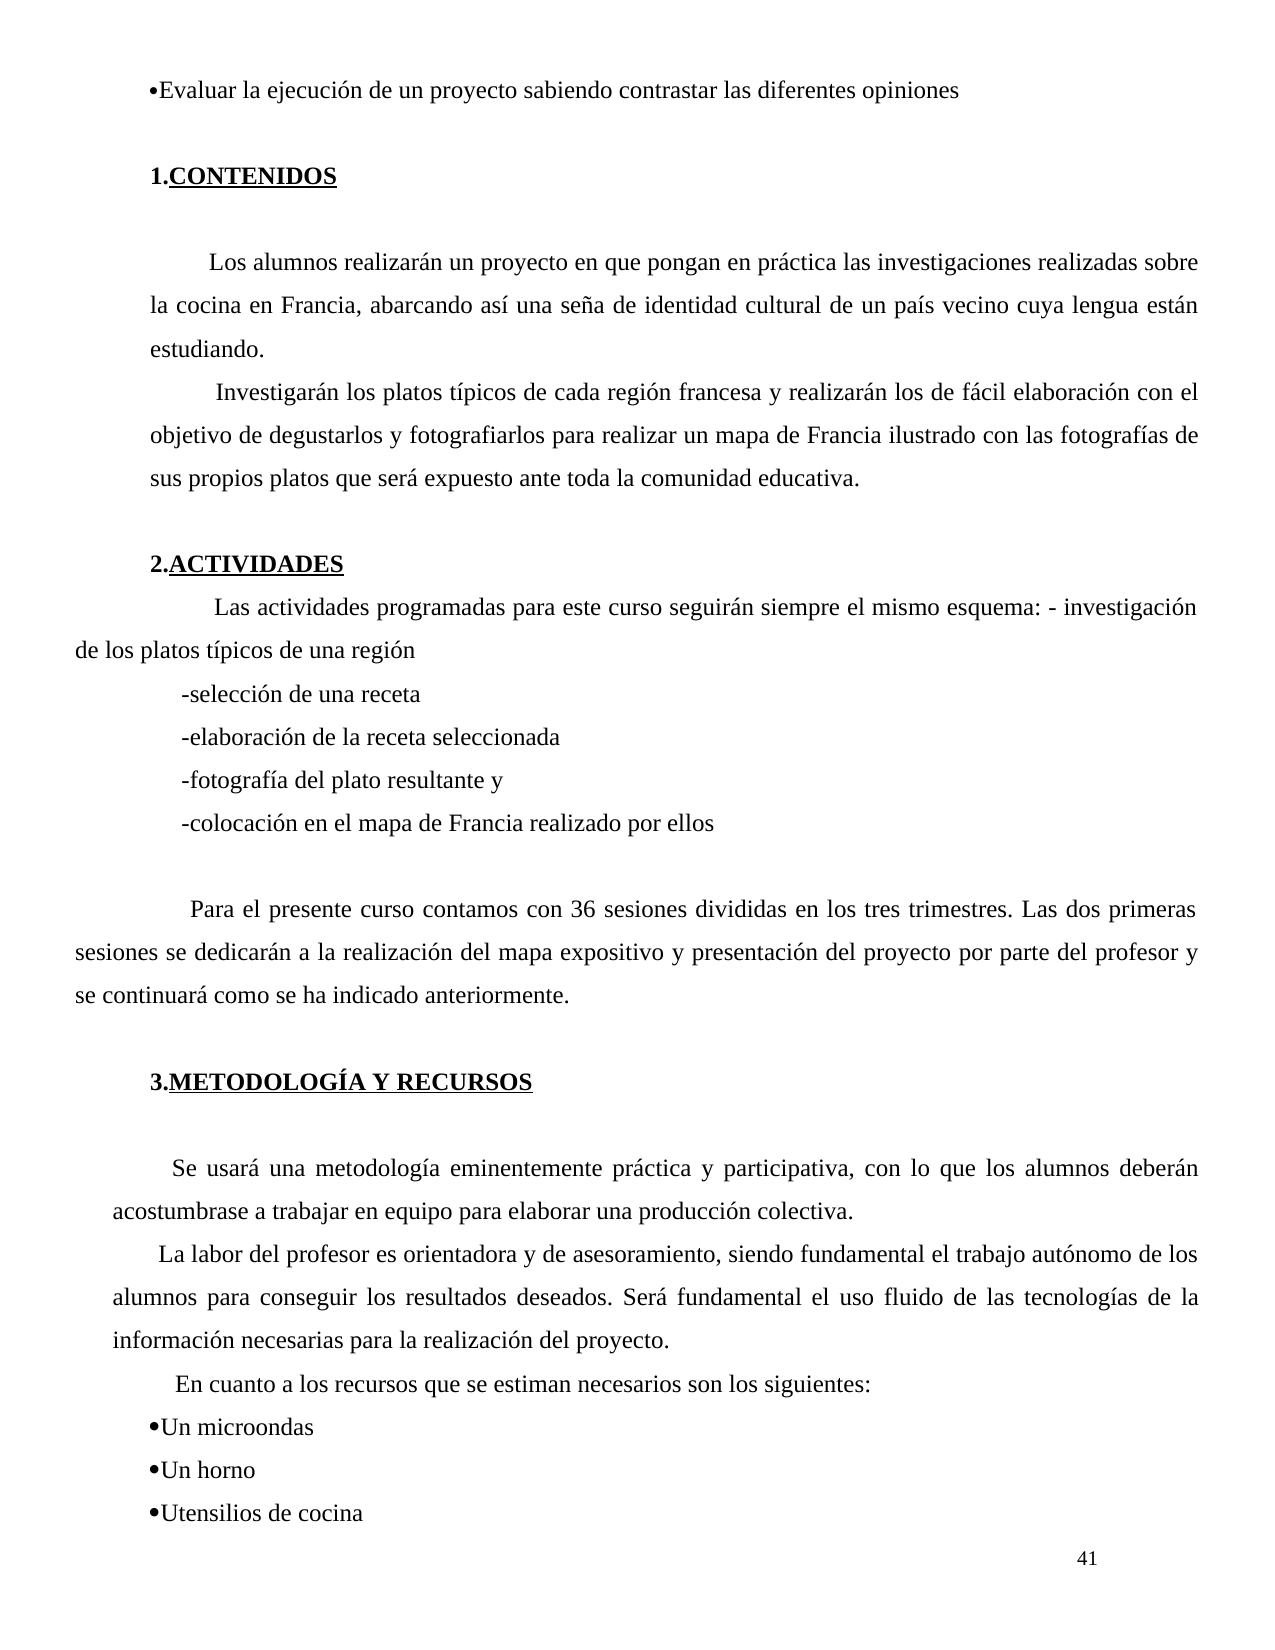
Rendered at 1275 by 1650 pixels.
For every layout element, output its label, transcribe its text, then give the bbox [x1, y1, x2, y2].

list Un horno [150, 1455, 1200, 1484]
text Las actividades programadas para este curso seguirán siempre el mismo esquema: - investigación de los platos típicos de una región [75, 592, 1200, 664]
text -fotografía del plato resultante y [75, 765, 1200, 794]
list Utensilios de cocina [150, 1498, 1200, 1527]
list CONTENIDOS [150, 161, 1200, 190]
text Se usará una metodología eminentemente práctica y participativa, con lo que los alumnos deberán acostumbrase a trabajar en equipo para elaborar una producción colectiva. [112, 1153, 1200, 1225]
list ACTIVIDADES [150, 549, 1200, 578]
text -elaboración de la receta seleccionada [75, 722, 1200, 751]
list Evaluar la ejecución de un proyecto sabiendo contrastar las diferentes opiniones [150, 75, 1200, 104]
list METODOLOGÍA Y RECURSOS [150, 1067, 1200, 1096]
list Un microondas [150, 1412, 1200, 1441]
list Investigarán los platos típicos de cada región francesa y realizarán los de fácil elaboración con el objetivo de degustarlos y fotografiarlos para realizar un mapa de Francia ilustrado con las fotografías de sus propios platos que será expuesto ante toda la comunidad educativa. [150, 377, 1200, 492]
list Los alumnos realizarán un proyecto en que pongan en práctica las investigaciones realizadas sobre la cocina en Francia, abarcando así una seña de identidad cultural de un país vecino cuya lengua están estudiando. [150, 247, 1200, 362]
text La labor del profesor es orientadora y de asesoramiento, siendo fundamental el trabajo autónomo de los alumnos para conseguir los resultados deseados. Será fundamental el uso fluido de las tecnologías de la información necesarias para la realización del proyecto. [112, 1239, 1200, 1354]
text -selección de una receta [75, 679, 1200, 707]
text En cuanto a los recursos que se estiman necesarios son los siguientes: [112, 1369, 1200, 1397]
text Para el presente curso contamos con 36 sesiones divididas en los tres trimestres. Las dos primeras sesiones se dedicarán a la realización del mapa expositivo y presentación del proyecto por parte del profesor y se continuará como se ha indicado anteriormente. [75, 894, 1200, 1009]
text -colocación en el mapa de Francia realizado por ellos [75, 808, 1200, 837]
